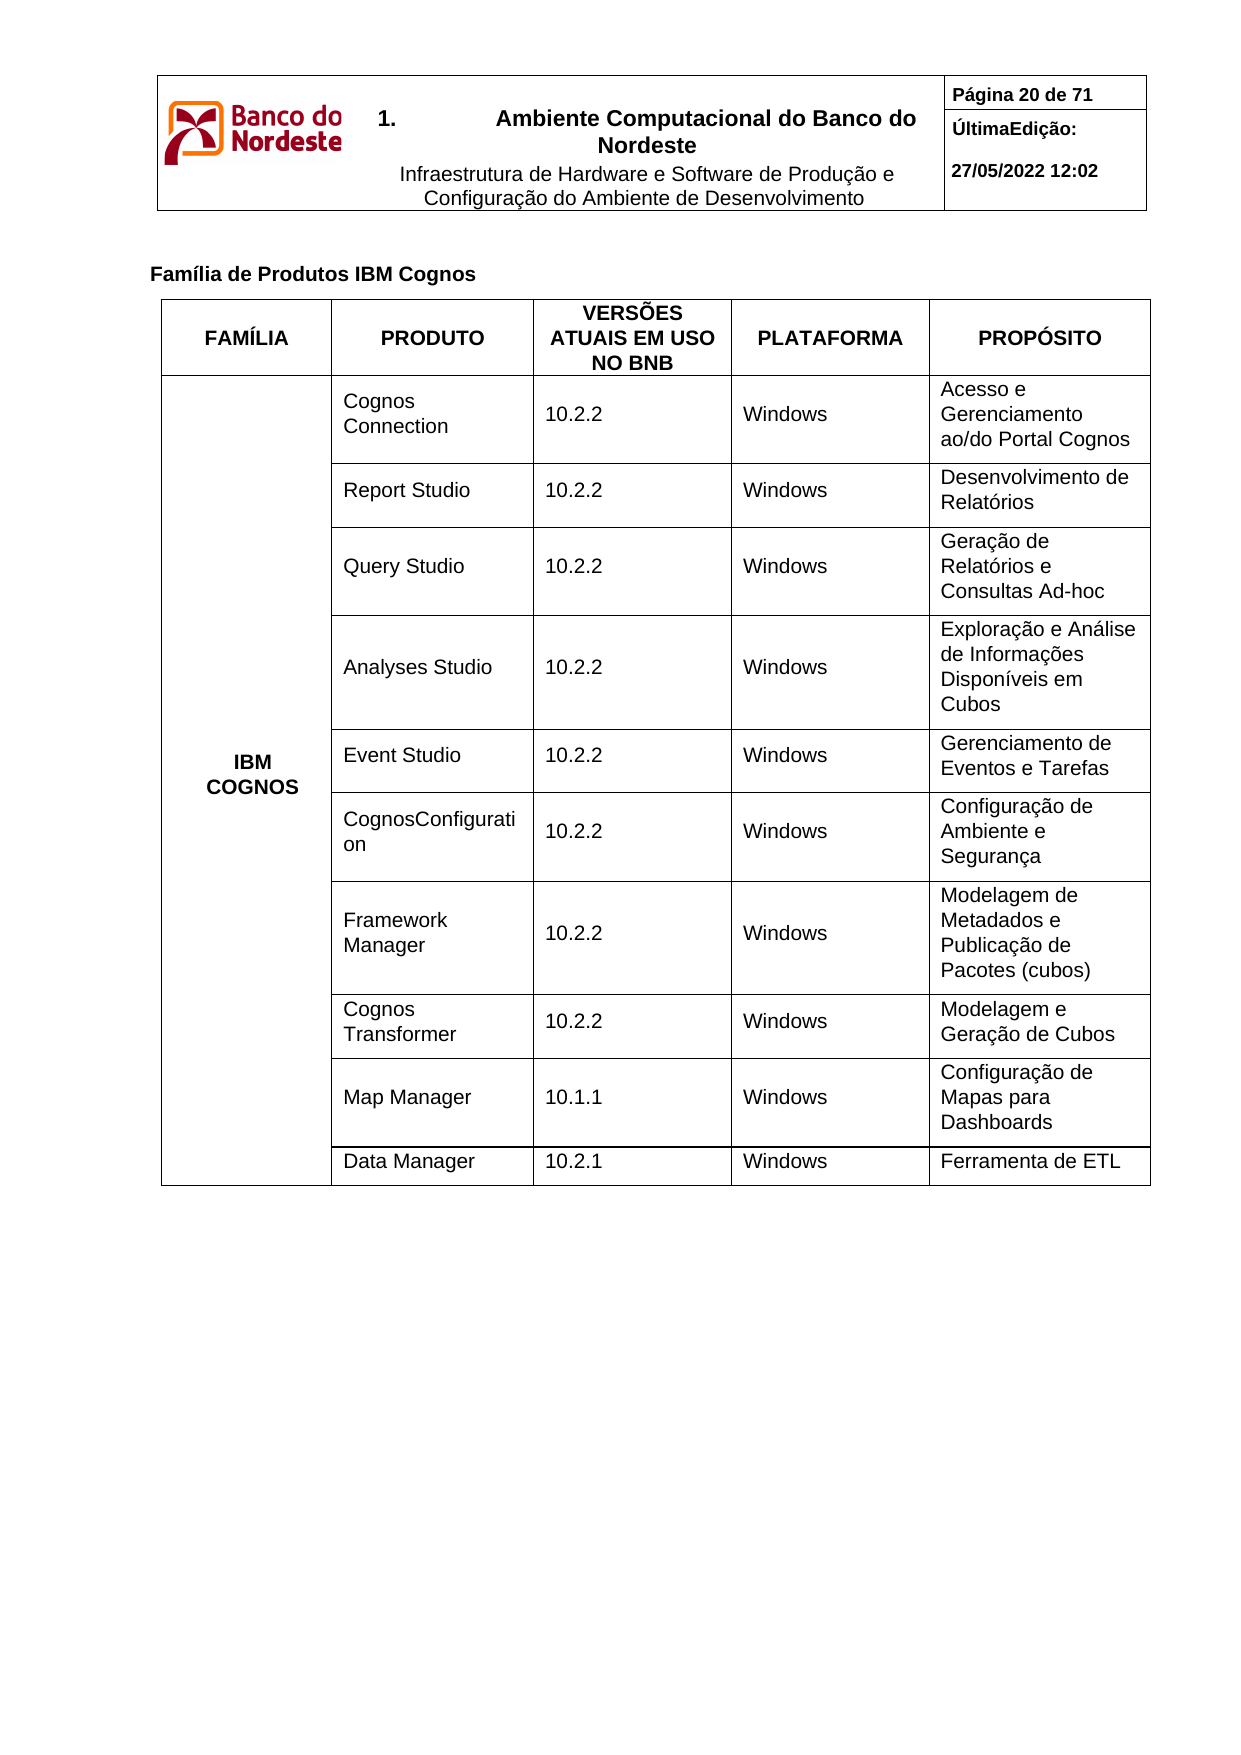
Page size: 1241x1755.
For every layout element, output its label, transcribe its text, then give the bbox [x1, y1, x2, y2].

table_cell Windows [732, 1059, 929, 1146]
table_cell Geração de Relatórios e Consultas Ad-hoc [930, 528, 1150, 615]
table_cell 10.2.1 [534, 1148, 731, 1185]
table_cell Windows [732, 528, 929, 615]
table_header PRODUTO [332, 300, 533, 374]
table_cell 10.2.2 [534, 882, 731, 994]
table_cell Configuração de Mapas para Dashboards [930, 1059, 1150, 1146]
table_header VERSÕES ATUAIS EM USO NO BNB [534, 300, 731, 374]
table_cell Cognos Connection [332, 376, 533, 463]
table_cell Windows [732, 376, 929, 463]
table_cell Windows [732, 464, 929, 527]
table_cell Event Studio [332, 730, 533, 792]
table_cell Cognos Transformer [332, 995, 533, 1058]
table_cell 10.2.2 [534, 995, 731, 1058]
table_cell Modelagem e Geração de Cubos [930, 995, 1150, 1058]
table_cell 10.1.1 [534, 1059, 731, 1146]
table_cell 10.2.2 [534, 793, 731, 881]
table_cell Windows [732, 882, 929, 994]
table_cell Report Studio [332, 464, 533, 527]
table_cell Modelagem de Metadados e Publicação de Pacotes (cubos) [930, 882, 1150, 994]
table_cell Desenvolvimento de Relatórios [930, 464, 1150, 527]
table_header FAMÍLIA [162, 300, 331, 374]
subtitle Família de Produtos IBM Cognos [150, 261, 1090, 286]
table_cell Windows [732, 616, 929, 729]
table_cell Data Manager [332, 1148, 533, 1185]
table_header PLATAFORMA [732, 300, 929, 374]
table_cell Exploração e Análise de Informações Disponíveis em Cubos [930, 616, 1150, 729]
table_cell 10.2.2 [534, 730, 731, 792]
table_cell Map Manager [332, 1059, 533, 1146]
table_cell Windows [732, 793, 929, 881]
table_cell Framework Manager [332, 882, 533, 994]
table_cell Analyses Studio [332, 616, 533, 729]
table_cell 10.2.2 [534, 616, 731, 729]
table_cell Ferramenta de ETL [930, 1148, 1150, 1185]
table_cell Acesso e Gerenciamento ao/do Portal Cognos [930, 376, 1150, 463]
table_cell Gerenciamento de Eventos e Tarefas [930, 730, 1150, 792]
table_cell 10.2.2 [534, 376, 731, 463]
table_cell 10.2.2 [534, 464, 731, 527]
table_cell Query Studio [332, 528, 533, 615]
table_cell Configuração de Ambiente e Segurança [930, 793, 1150, 881]
table_cell 10.2.2 [534, 528, 731, 615]
table_header PROPÓSITO [930, 300, 1150, 374]
table_cell IBM COGNOS [162, 376, 331, 1185]
table_cell Windows [732, 1148, 929, 1185]
table_cell Windows [732, 730, 929, 792]
table_cell CognosConfiguration [332, 793, 533, 881]
table_cell Windows [732, 995, 929, 1058]
